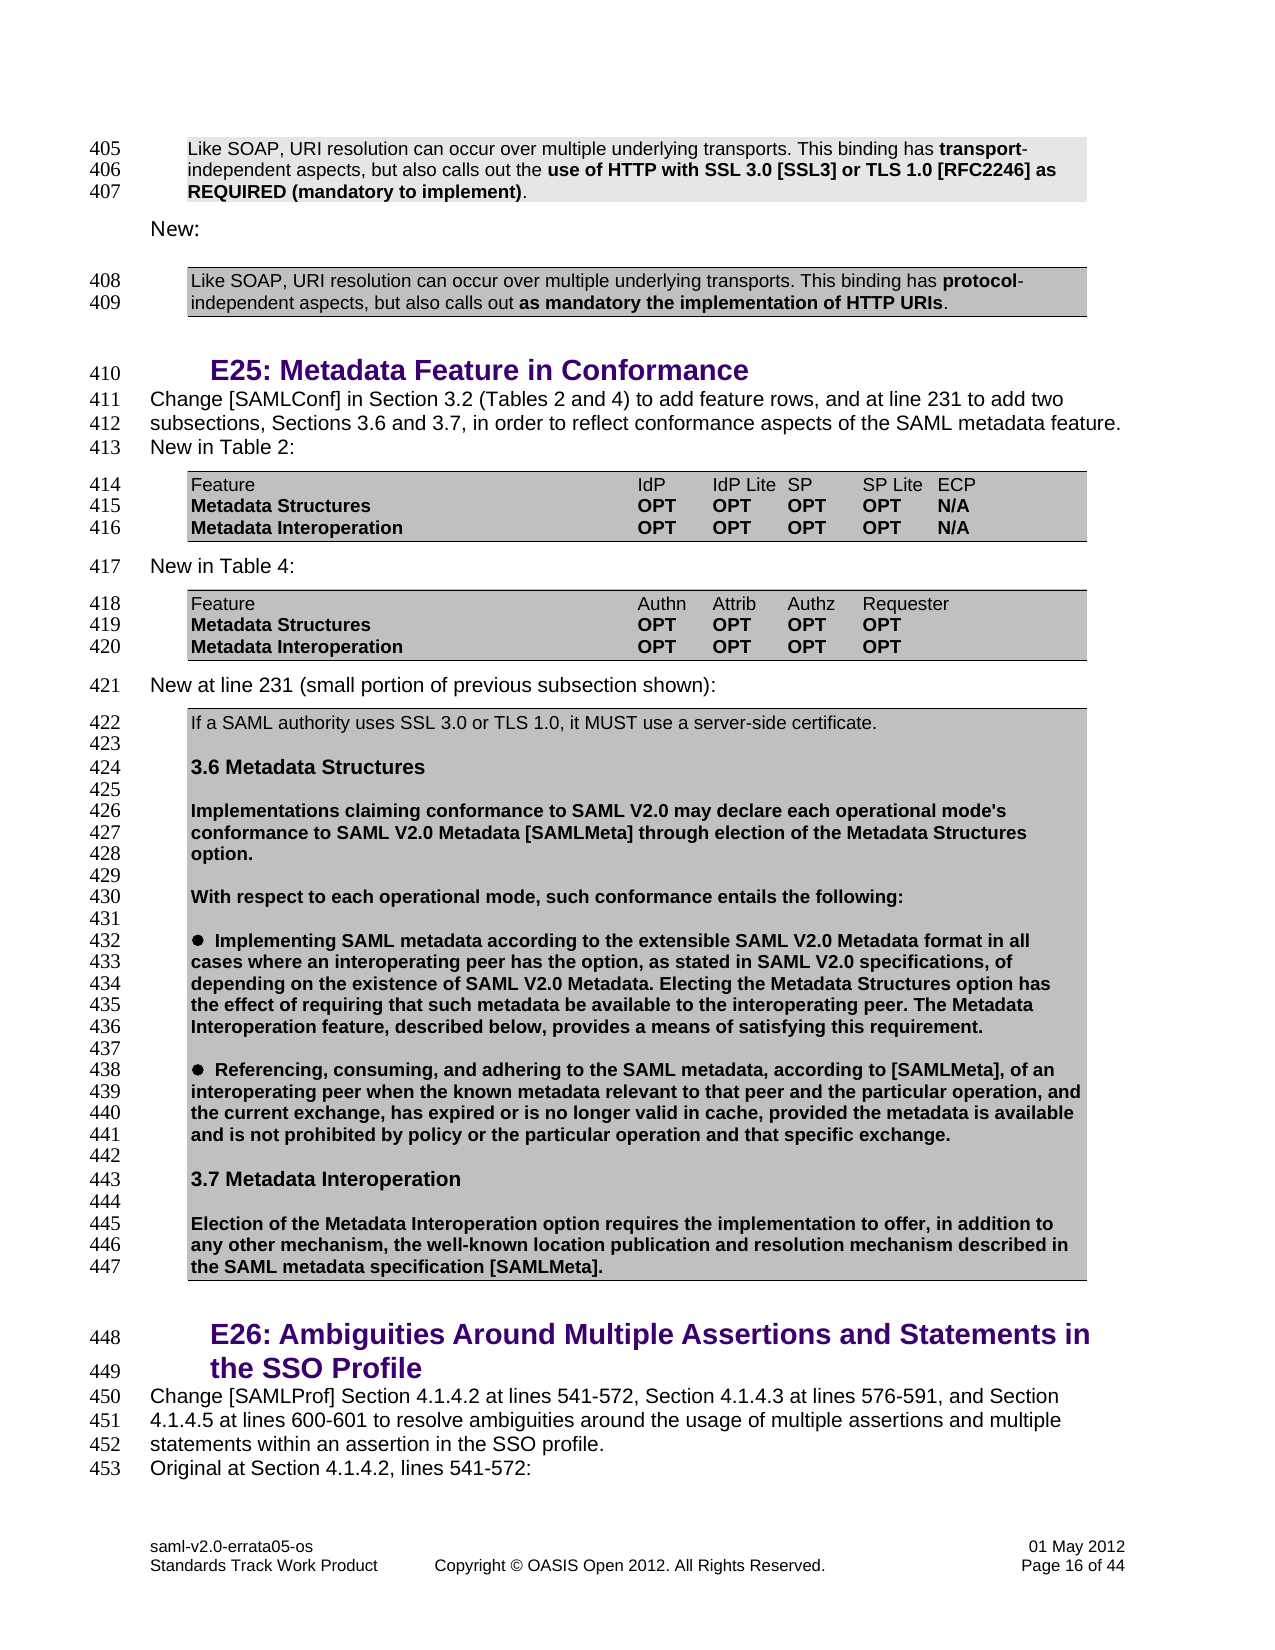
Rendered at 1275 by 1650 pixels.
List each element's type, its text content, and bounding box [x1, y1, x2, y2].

text Original at Section 4.1.4.2, lines 541-572: [150, 1456, 1125, 1480]
list New: [150, 214, 1125, 242]
text Change [SAMLConf] in Section 3.2 (Tables 2 and 4) to add feature rows, and at line 231 to add two subsections, Sections 3.6 and 3.7, in order to reflect conformance aspects of the SAML metadata feature. [150, 387, 1125, 435]
text New at line 231 (small portion of previous subsection shown): [150, 672, 1125, 696]
text If a SAML authority uses SSL 3.0 or TLS 1.0, it MUST use a server-side certificate. 3.6 Metadata Structures Implementations claiming conformance to SAML V2.0 may declare each operational mode's conformance to SAML V2.0 Metadata [SAMLMeta] through election of the Metadata Structures option. With respect to each operational mode, such conformance entails the following:  Implementing SAML metadata according to the extensible SAML V2.0 Metadata format in all cases where an interoperating peer has the option, as stated in SAML V2.0 specifications, of depending on the existence of SAML V2.0 Metadata. Electing the Metadata Structures option has the effect of requiring that such metadata be available to the interoperating peer. The Metadata Interoperation feature, described below, provides a means of satisfying this requirement.  Referencing, consuming, and adhering to the SAML metadata, according to [SAMLMeta], of an interoperating peer when the known metadata relevant to that peer and the particular operation, and the current exchange, has expired or is no longer valid in cache, provided the metadata is available and is not prohibited by policy or the particular operation and that specific exchange. 3.7 Metadata Interoperation Election of the Metadata Interoperation option requires the implementation to offer, in addition to any other mechanism, the well-known location publication and resolution mechanism described in the SAML metadata specification [SAMLMeta]. [187, 709, 1087, 1280]
text Feature Authn Attrib Authz Requester Metadata Structures OPT OPT OPT OPT Metadata Interoperation OPT OPT OPT OPT [187, 591, 1087, 660]
text Like SOAP, URI resolution can occur over multiple underlying transports. This binding has transport-independent aspects, but also calls out the use of HTTP with SSL 3.0 [SSL3] or TLS 1.0 [RFC2246] as REQUIRED (mandatory to implement). [187, 137, 1087, 202]
text Like SOAP, URI resolution can occur over multiple underlying transports. This binding has protocol-independent aspects, but also calls out as mandatory the implementation of HTTP URIs. [187, 268, 1087, 316]
subtitle E25: Metadata Feature in Conformance [150, 353, 1125, 387]
text New in Table 4: [150, 553, 1125, 577]
text Change [SAMLProf] Section 4.1.4.2 at lines 541-572, Section 4.1.4.3 at lines 576-591, and Section 4.1.4.5 at lines 600-601 to resolve ambiguities around the usage of multiple assertions and multiple statements within an assertion in the SSO profile. [150, 1384, 1125, 1456]
text Feature IdP IdP Lite SP SP Lite ECP Metadata Structures OPT OPT OPT OPT N/A Metadata Interoperation OPT OPT OPT OPT N/A [187, 472, 1087, 542]
text New in Table 2: [150, 435, 1125, 459]
subtitle E26: Ambiguities Around Multiple Assertions and Statements in the SSO Profile [150, 1317, 1125, 1384]
